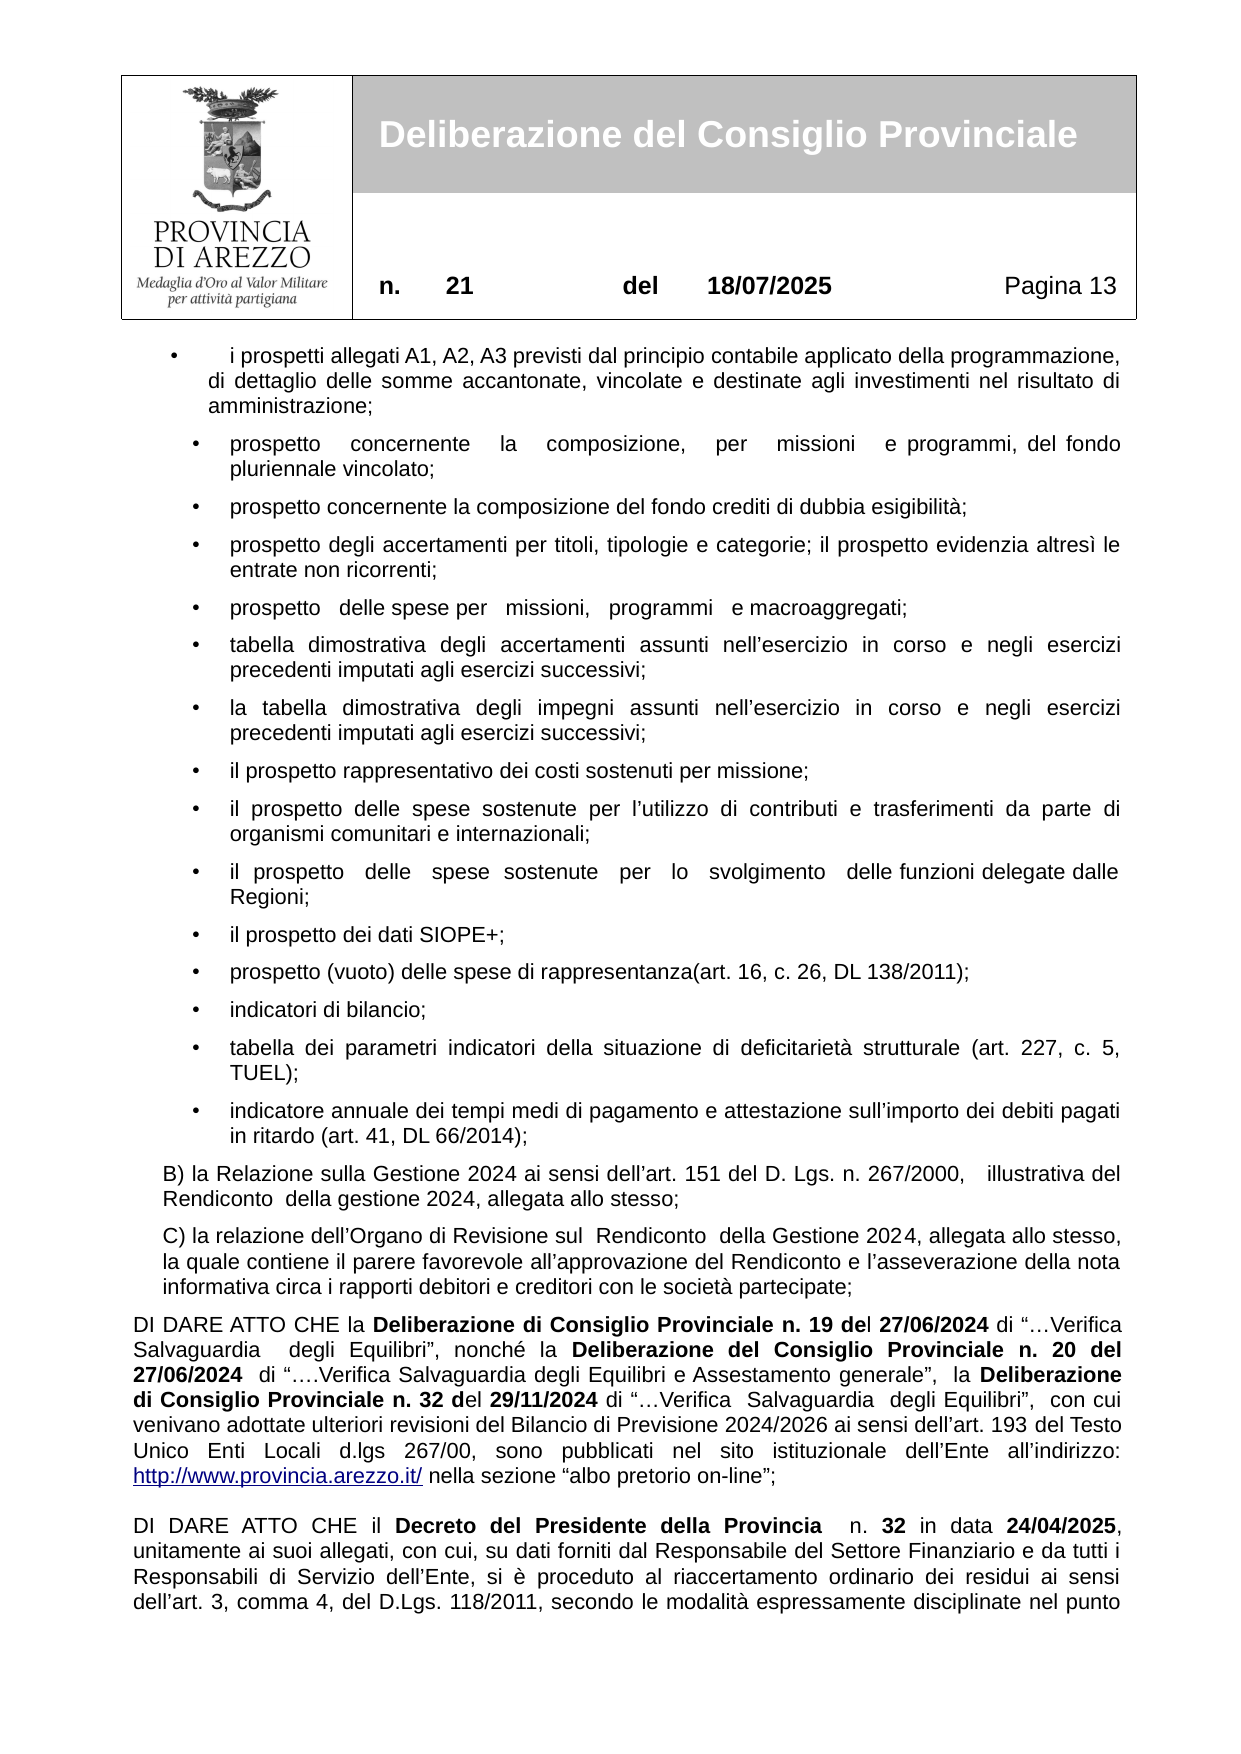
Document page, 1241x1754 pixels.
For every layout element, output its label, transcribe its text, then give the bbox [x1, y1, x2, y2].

text B) la Relazione sulla Gestione 2024 ai sensi dell’art. 151 del D. Lgs. n. 267/2000, illustrativa del Rendiconto della gestione 2024, allegata allo stesso; [162, 1161, 1122, 1211]
text DI DARE ATTO CHE la Deliberazione di Consiglio Provinciale n. 19 del 27/06/2024 di “…Verifica Salvaguardia degli Equilibri”, nonché la Deliberazione del Consiglio Provinciale n. 20 del 27/06/2024 di “….Verifica Salvaguardia degli Equilibri e Assestamento generale”, la Deliberazione di Consiglio Provinciale n. 32 del 29/11/2024 di “…Verifica Salvaguardia degli Equilibri”, con cui venivano adottate ulteriori revisioni del Bilancio di Previsione 2024/2026 ai sensi dell’art. 193 del Testo Unico Enti Locali d.lgs 267/00, sono pubblicati nel sito istituzionale dell’Ente all’indirizzo: http://www.provincia.arezzo.it/ nella sezione “albo pretorio on-line”; [133, 1312, 1122, 1488]
list tabella dei parametri indicatori della situazione di deficitarietà strutturale (art. 227, c. 5, TUEL); [192, 1035, 1122, 1085]
list il prospetto dei dati SIOPE+; [192, 922, 1122, 947]
list prospetto delle spese per missioni, programmi e macroaggregati; [192, 594, 1122, 620]
list la tabella dimostrativa degli impegni assunti nell’esercizio in corso e negli esercizi precedenti imputati agli esercizi successivi; [192, 695, 1122, 746]
list indicatori di bilancio; [192, 997, 1122, 1022]
list prospetto concernente la composizione, per missioni e programmi, del fondo pluriennale vincolato; [192, 431, 1122, 481]
picture [130, 79, 334, 314]
list il prospetto rappresentativo dei costi sostenuti per missione; [192, 758, 1122, 783]
list indicatore annuale dei tempi medi di pagamento e attestazione sull’importo dei debiti pagati in ritardo (art. 41, DL 66/2014); [192, 1098, 1122, 1148]
list tabella dimostrativa degli accertamenti assunti nell’esercizio in corso e negli esercizi precedenti imputati agli esercizi successivi; [192, 632, 1122, 683]
list prospetto concernente la composizione del fondo crediti di dubbia esigibilità; [192, 494, 1122, 519]
list il prospetto delle spese sostenute per lo svolgimento delle funzioni delegate dalle Regioni; [192, 859, 1122, 909]
text DI DARE ATTO CHE il Decreto del Presidente della Provincia n. 32 in data 24/04/2025, unitamente ai suoi allegati, con cui, su dati forniti dal Responsabile del Settore Finanziario e da tutti i Responsabili di Servizio dell’Ente, si è proceduto al riaccertamento ordinario dei residui ai sensi dell’art. 3, comma 4, del D.Lgs. 118/2011, secondo le modalità espressamente disciplinate nel punto [133, 1513, 1122, 1614]
list i prospetti allegati A1, A2, A3 previsti dal principio contabile applicato della programmazione, di dettaglio delle somme accantonate, vincolate e destinate agli investimenti nel risultato di amministrazione; [170, 343, 1122, 418]
list il prospetto delle spese sostenute per l’utilizzo di contributi e trasferimenti da parte di organismi comunitari e internazionali; [192, 796, 1122, 846]
list prospetto degli accertamenti per titoli, tipologie e categorie; il prospetto evidenzia altresì le entrate non ricorrenti; [192, 532, 1122, 582]
text C) la relazione dell’Organo di Revisione sul Rendiconto della Gestione 2024, allegata allo stesso, la quale contiene il parere favorevole all’approvazione del Rendiconto e l’asseverazione della nota informativa circa i rapporti debitori e creditori con le società partecipate; [162, 1223, 1122, 1299]
list prospetto (vuoto) delle spese di rappresentanza(art. 16, c. 26, DL 138/2011); [192, 959, 1122, 984]
